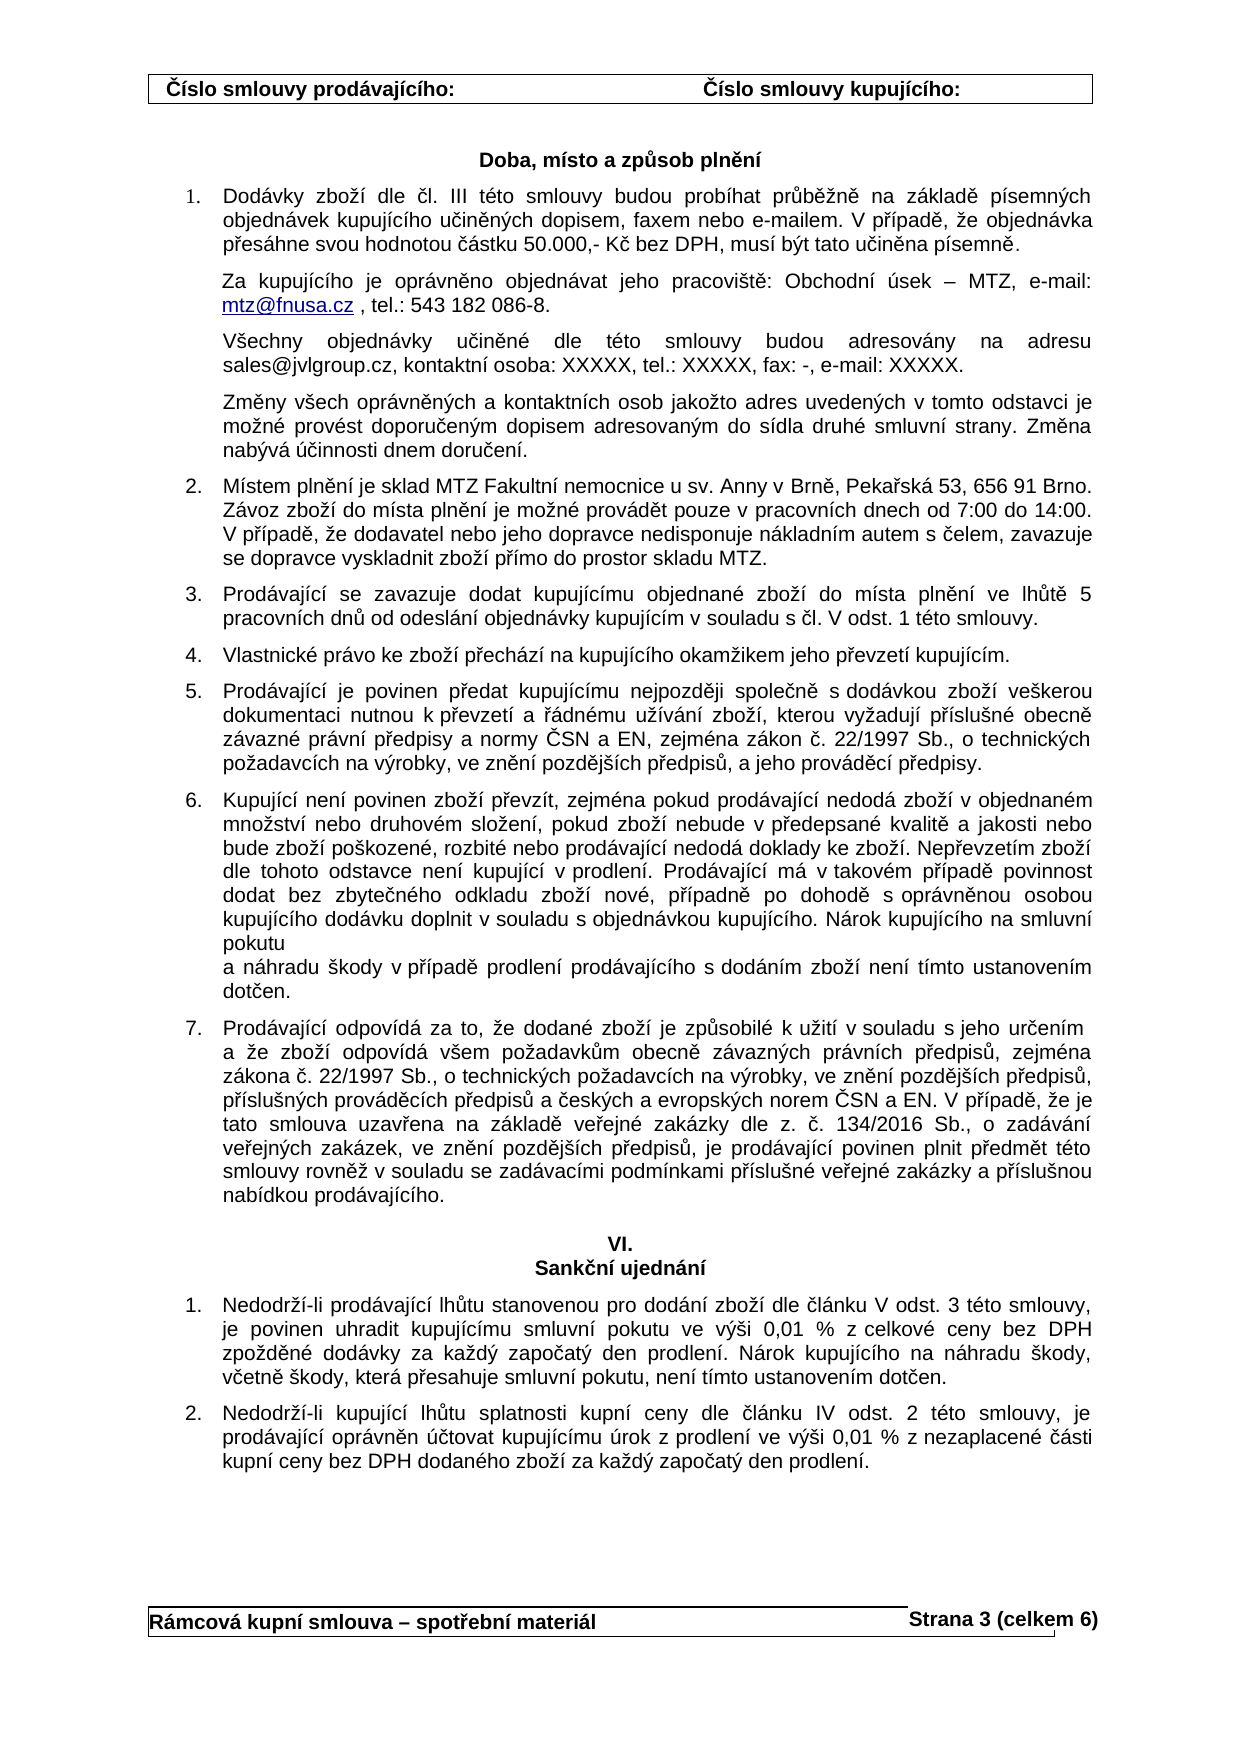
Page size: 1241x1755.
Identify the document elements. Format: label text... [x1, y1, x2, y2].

subtitle Doba, místo a způsob plnění [148, 148, 1093, 172]
list Nedodrží-li kupující lhůtu splatnosti kupní ceny dle článku IV odst. 2 této smlouvy, je prodávající oprávněn účtovat kupujícímu úrok z prodlení ve výši 0,01 % z nezaplacené části kupní ceny bez DPH dodaného zboží za každý započatý den prodlení. [185, 1401, 1093, 1473]
list Místem plnění je sklad MTZ Fakultní nemocnice u sv. Anny v Brně, Pekařská 53, 656 91 Brno. Závoz zboží do místa plnění je možné provádět pouze v pracovních dnech od 7:00 do 14:00. V případě, že dodavatel nebo jeho dopravce nedisponuje nákladním autem s čelem, zavazuje se dopravce vyskladnit zboží přímo do prostor skladu MTZ. [185, 474, 1093, 570]
text Za kupujícího je oprávněno objednávat jeho pracoviště: Obchodní úsek – MTZ, e-mail: mtz@fnusa.cz , tel.: 543 182 086-8. [222, 269, 1093, 317]
list Prodávající je povinen předat kupujícímu nejpozději společně s dodávkou zboží veškerou dokumentaci nutnou k převzetí a řádnému užívání zboží, kterou vyžadují příslušné obecně závazné právní předpisy a normy ČSN a EN, zejména zákon č. 22/1997 Sb., o technických požadavcích na výrobky, ve znění pozdějších předpisů, a jeho prováděcí předpisy. [185, 679, 1093, 775]
text VI. [148, 1232, 1093, 1256]
text Změny všech oprávněných a kontaktních osob jakožto adres uvedených v tomto odstavci je možné provést doporučeným dopisem adresovaným do sídla druhé smluvní strany. Změna nabývá účinnosti dnem doručení. [223, 389, 1093, 461]
list Prodávající se zavazuje dodat kupujícímu objednané zboží do místa plnění ve lhůtě 5 pracovních dnů od odeslání objednávky kupujícím v souladu s čl. V odst. 1 této smlouvy. [185, 582, 1093, 630]
list Nedodrží-li prodávající lhůtu stanovenou pro dodání zboží dle článku V odst. 3 této smlouvy, je povinen uhradit kupujícímu smluvní pokutu ve výši 0,01 % z celkové ceny bez DPH zpožděné dodávky za každý započatý den prodlení. Nárok kupujícího na náhradu škody, včetně škody, která přesahuje smluvní pokutu, není tímto ustanovením dotčen. [185, 1293, 1093, 1388]
list Kupující není povinen zboží převzít, zejména pokud prodávající nedodá zboží v objednaném množství nebo druhovém složení, pokud zboží nebude v předepsané kvalitě a jakosti nebo bude zboží poškozené, rozbité nebo prodávající nedodá doklady ke zboží. Nepřevzetím zboží dle tohoto odstavce není kupující v prodlení. Prodávající má v takovém případě povinnost dodat bez zbytečného odkladu zboží nové, případně po dohodě s oprávněnou osobou kupujícího dodávku doplnit v souladu s objednávkou kupujícího. Nárok kupujícího na smluvní pokutu a náhradu škody v případě prodlení prodávajícího s dodáním zboží není tímto ustanovením dotčen. [185, 787, 1093, 1003]
subtitle Sankční ujednání [148, 1256, 1093, 1280]
list Vlastnické právo ke zboží přechází na kupujícího okamžikem jeho převzetí kupujícím. [185, 643, 1093, 667]
list Dodávky zboží dle čl. III této smlouvy budou probíhat průběžně na základě písemných objednávek kupujícího učiněných dopisem, faxem nebo e-mailem. V případě, že objednávka přesáhne svou hodnotou částku 50.000,- Kč bez DPH, musí být tato učiněna písemně. [185, 184, 1093, 256]
text Všechny objednávky učiněné dle této smlouvy budou adresovány na adresu sales@jvlgroup.cz, kontaktní osoba: XXXXX, tel.: XXXXX, fax: -, e-mail: XXXXX. [223, 329, 1093, 377]
list Prodávající odpovídá za to, že dodané zboží je způsobilé k užití v souladu s jeho určením a že zboží odpovídá všem požadavkům obecně závazných právních předpisů, zejména zákona č. 22/1997 Sb., o technických požadavcích na výrobky, ve znění pozdějších předpisů, příslušných prováděcích předpisů a českých a evropských norem ČSN a EN. V případě, že je tato smlouva uzavřena na základě veřejné zakázky dle z. č. 134/2016 Sb., o zadávání veřejných zakázek, ve znění pozdějších předpisů, je prodávající povinen plnit předmět této smlouvy rovněž v souladu se zadávacími podmínkami příslušné veřejné zakázky a příslušnou nabídkou prodávajícího. [185, 1016, 1093, 1207]
